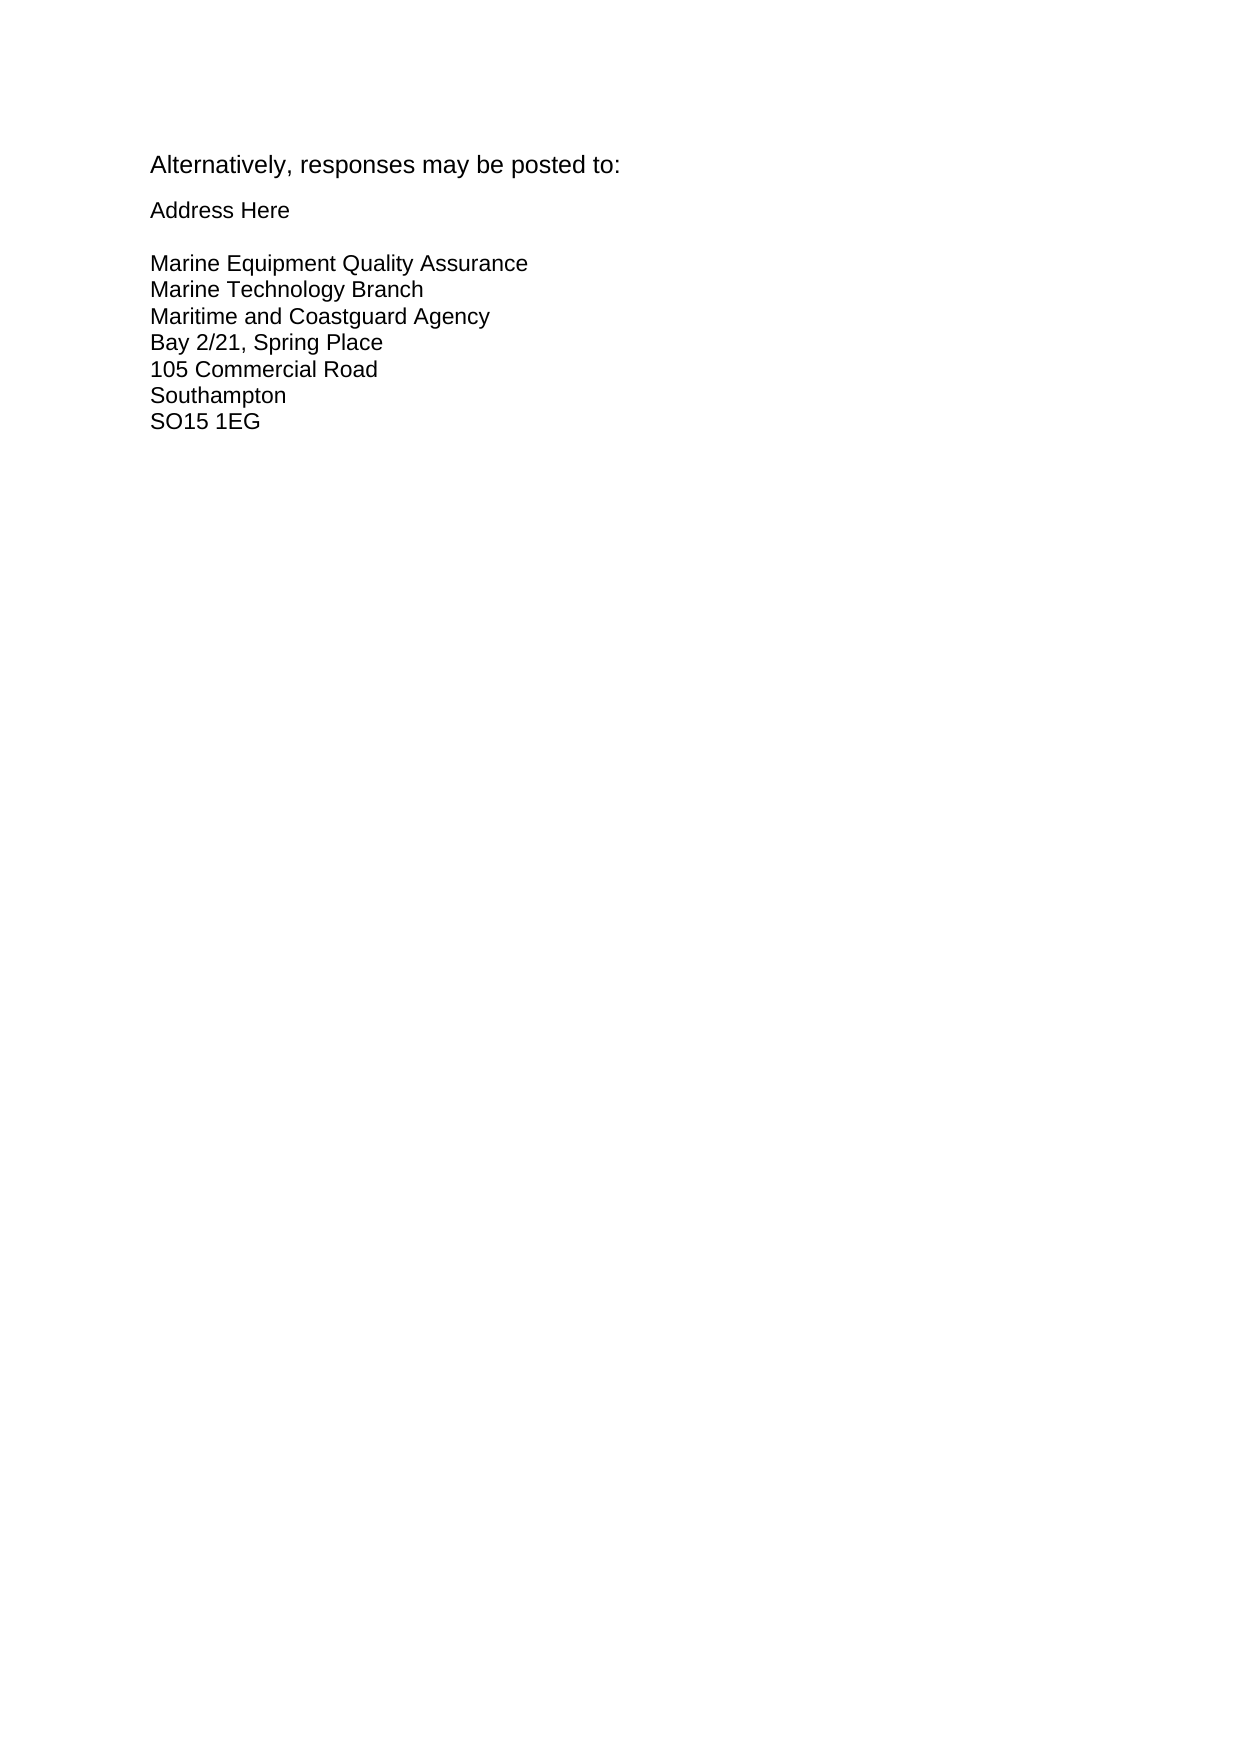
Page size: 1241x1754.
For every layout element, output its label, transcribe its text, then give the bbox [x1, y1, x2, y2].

text 105 Commercial Road [150, 356, 1090, 382]
text Southampton [150, 382, 1090, 408]
text Address Here [150, 197, 1090, 224]
text Alternatively, responses may be posted to: [150, 150, 1090, 179]
text Marine Technology Branch [150, 276, 1090, 303]
text Marine Equipment Quality Assurance [150, 250, 1090, 276]
text Bay 2/21, Spring Place [150, 329, 1090, 356]
text SO15 1EG [150, 408, 1090, 434]
text Maritime and Coastguard Agency [150, 303, 1090, 329]
